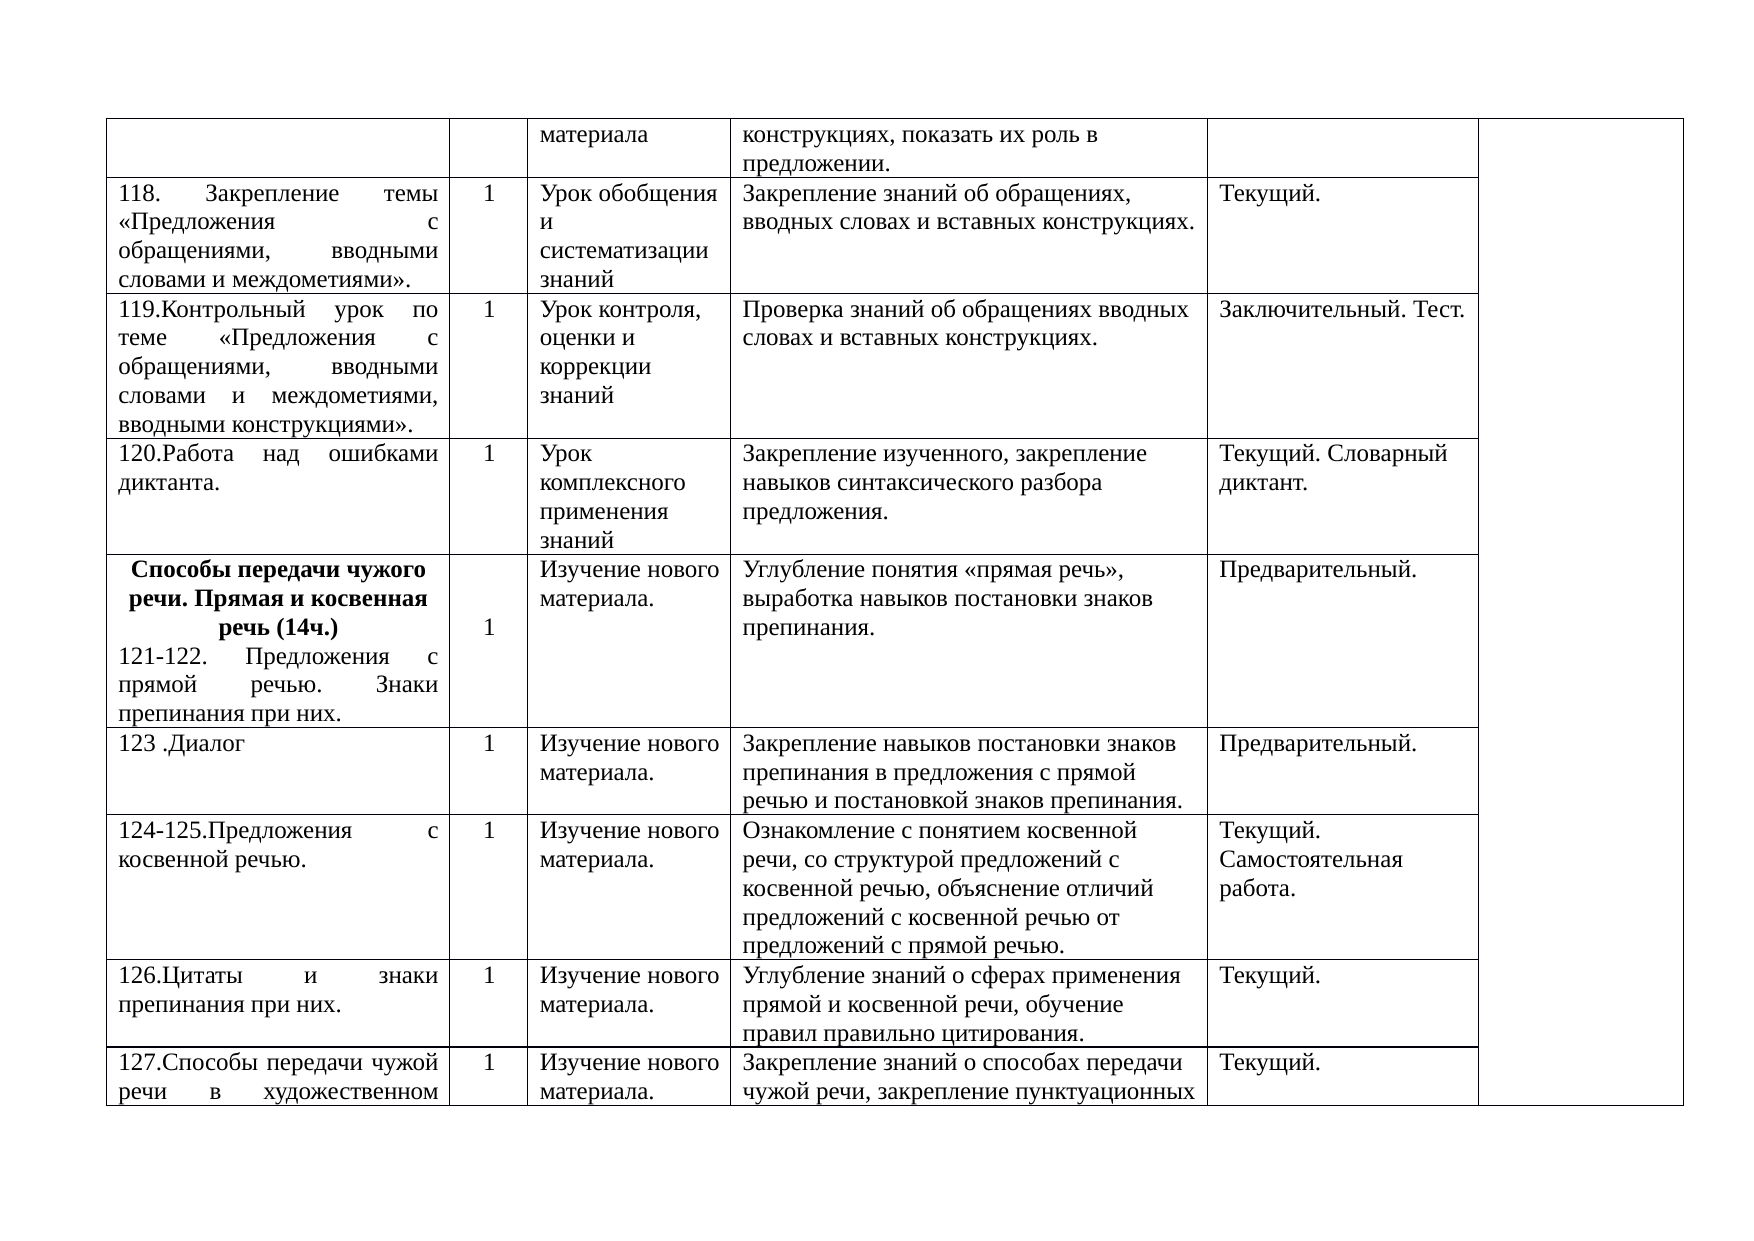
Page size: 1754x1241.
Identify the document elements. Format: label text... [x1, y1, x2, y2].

table_cell 1 [450, 815, 527, 959]
table_cell [1479, 119, 1683, 1105]
table_cell Проверка знаний об обращениях вводных словах и вставных конструкциях. [731, 294, 1207, 437]
table_cell 118. Закрепление темы «Предложения с обращениями, вводными словами и междометиями». [107, 178, 449, 293]
table_cell 1 [450, 1048, 527, 1105]
table_cell 1 [450, 555, 527, 727]
table_cell Закрепление знаний о способах передачи чужой речи, закрепление пунктуационных [731, 1048, 1207, 1105]
table_cell 123 .Диалог [107, 728, 449, 814]
table_cell Закрепление изученного, закрепление навыков синтаксического разбора предложения. [731, 439, 1207, 553]
table_cell [1208, 119, 1478, 177]
table_cell Текущий. [1208, 960, 1478, 1046]
table_cell Изучение нового материала. [528, 815, 730, 959]
table_cell Изучение нового материала. [528, 960, 730, 1046]
table_cell [450, 119, 527, 177]
table_cell 1 [450, 178, 527, 293]
table_cell 126.Цитаты и знаки препинания при них. [107, 960, 449, 1046]
table_cell Текущий. Самостоятельная работа. [1208, 815, 1478, 959]
table_cell материала [528, 119, 730, 177]
table_cell Ознакомление с понятием косвенной речи, со структурой предложений с косвенной речью, объяснение отличий предложений с косвенной речью от предложений с прямой речью. [731, 815, 1207, 959]
table_cell 119.Контрольный урок по теме «Предложения с обращениями, вводными словами и междометиями, вводными конструкциями». [107, 294, 449, 437]
table_cell Способы передачи чужого речи. Прямая и косвенная речь (14ч.) 121-122. Предложения с прямой речью. Знаки препинания при них. [107, 555, 449, 727]
table_cell Урок комплексного применения знаний [528, 439, 730, 553]
table_cell Углубление понятия «прямая речь», выработка навыков постановки знаков препинания. [731, 555, 1207, 727]
table_cell Углубление знаний о сферах применения прямой и косвенной речи, обучение правил правильно цитирования. [731, 960, 1207, 1046]
table_cell 1 [450, 439, 527, 553]
table_cell конструкциях, показать их роль в предложении. [731, 119, 1207, 177]
table_cell Заключительный. Тест. [1208, 294, 1478, 437]
table_cell Предварительный. [1208, 555, 1478, 727]
table_cell [107, 119, 449, 177]
table_cell Текущий. Словарный диктант. [1208, 439, 1478, 553]
table_cell Урок обобщения и систематизации знаний [528, 178, 730, 293]
table_cell Изучение нового материала. [528, 728, 730, 814]
table_cell 1 [450, 728, 527, 814]
table_cell Урок контроля, оценки и коррекции знаний [528, 294, 730, 437]
table_cell 1 [450, 294, 527, 437]
table_cell Текущий. [1208, 178, 1478, 293]
table_cell 127.Способы передачи чужой речи в художественном [107, 1048, 449, 1105]
table_cell 1 [450, 960, 527, 1046]
table_cell Текущий. [1208, 1048, 1478, 1105]
table_cell Предварительный. [1208, 728, 1478, 814]
table_cell 120.Работа над ошибками диктанта. [107, 439, 449, 553]
table_cell Закрепление знаний об обращениях, вводных словах и вставных конструкциях. [731, 178, 1207, 293]
table_cell Изучение нового материала. [528, 555, 730, 727]
table_cell Изучение нового материала. [528, 1048, 730, 1105]
table_cell Закрепление навыков постановки знаков препинания в предложения с прямой речью и постановкой знаков препинания. [731, 728, 1207, 814]
table_cell 124-125.Предложения с косвенной речью. [107, 815, 449, 959]
